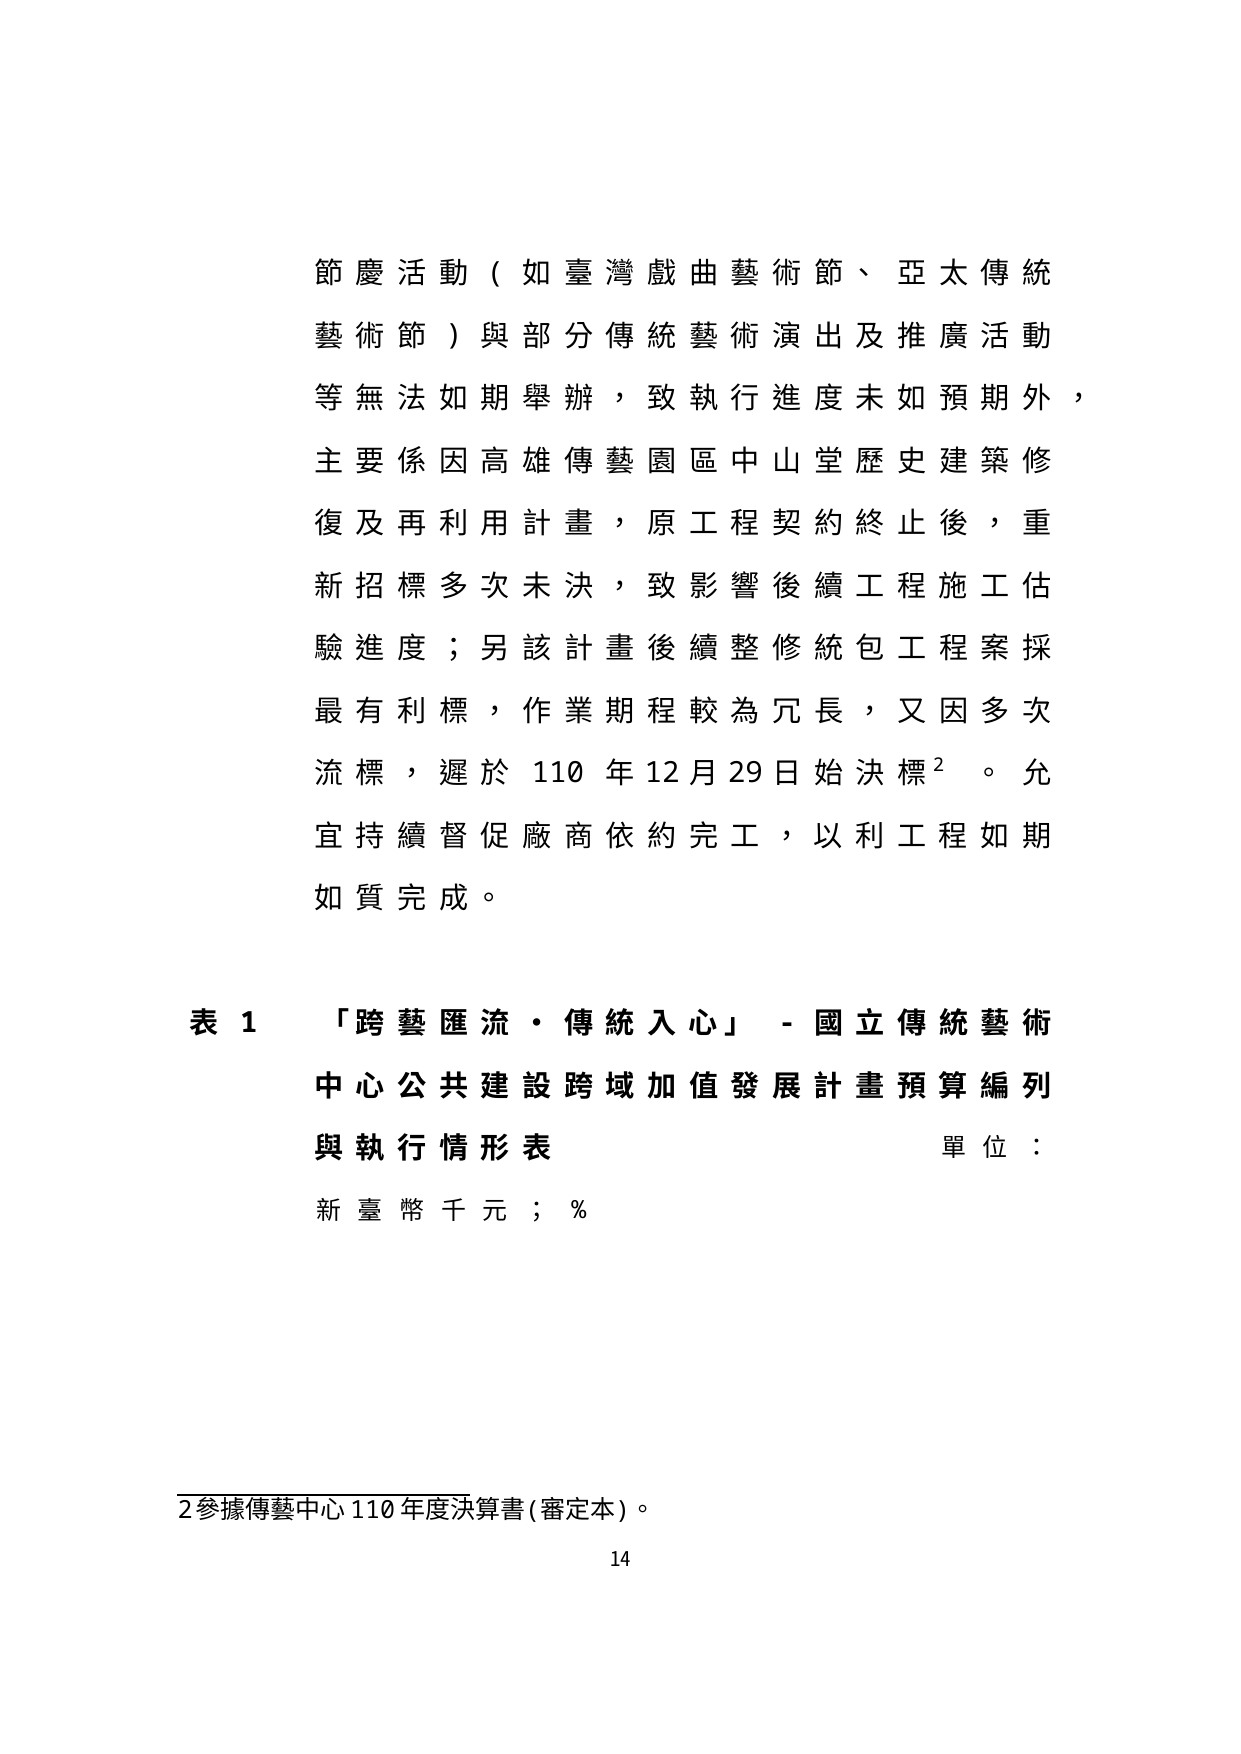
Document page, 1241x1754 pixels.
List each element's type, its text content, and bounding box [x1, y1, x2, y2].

text 參據傳藝中心110年度決算書(審定本)。 [177, 1496, 1063, 1525]
text 表1 「跨藝匯流•傳統入心」-國立傳統藝術中心公共建設跨域加值發展計畫預算編列與執行情形表 單位：新臺幣千元；% [183, 979, 1058, 1229]
text 該計畫110年度執行數7,777萬4千元(含賸餘數)，占可支用預算數1億1,431萬元之比率僅68.04%(詳表1)。詢據傳藝中心表示，除受疫情影響，大型藝術節慶活動(如臺灣戲曲藝術節、亞太傳統藝術節)與部分傳統藝術演出及推廣活動等無法如期舉辦，致執行進度未如預期外，主要係因高雄傳藝園區中山堂歷史建築修復及再利用計畫，原工程契約終止後，重新招標多次未決，致影響後續工程施工估驗進度；另該計畫後續整修統包工程案採最有利標，作業期程較為冗長，又因多次流標，遲於110年12月29日始決標。允宜持續督促廠商依約完工，以利工程如期如質完成。 [271, 229, 1058, 917]
